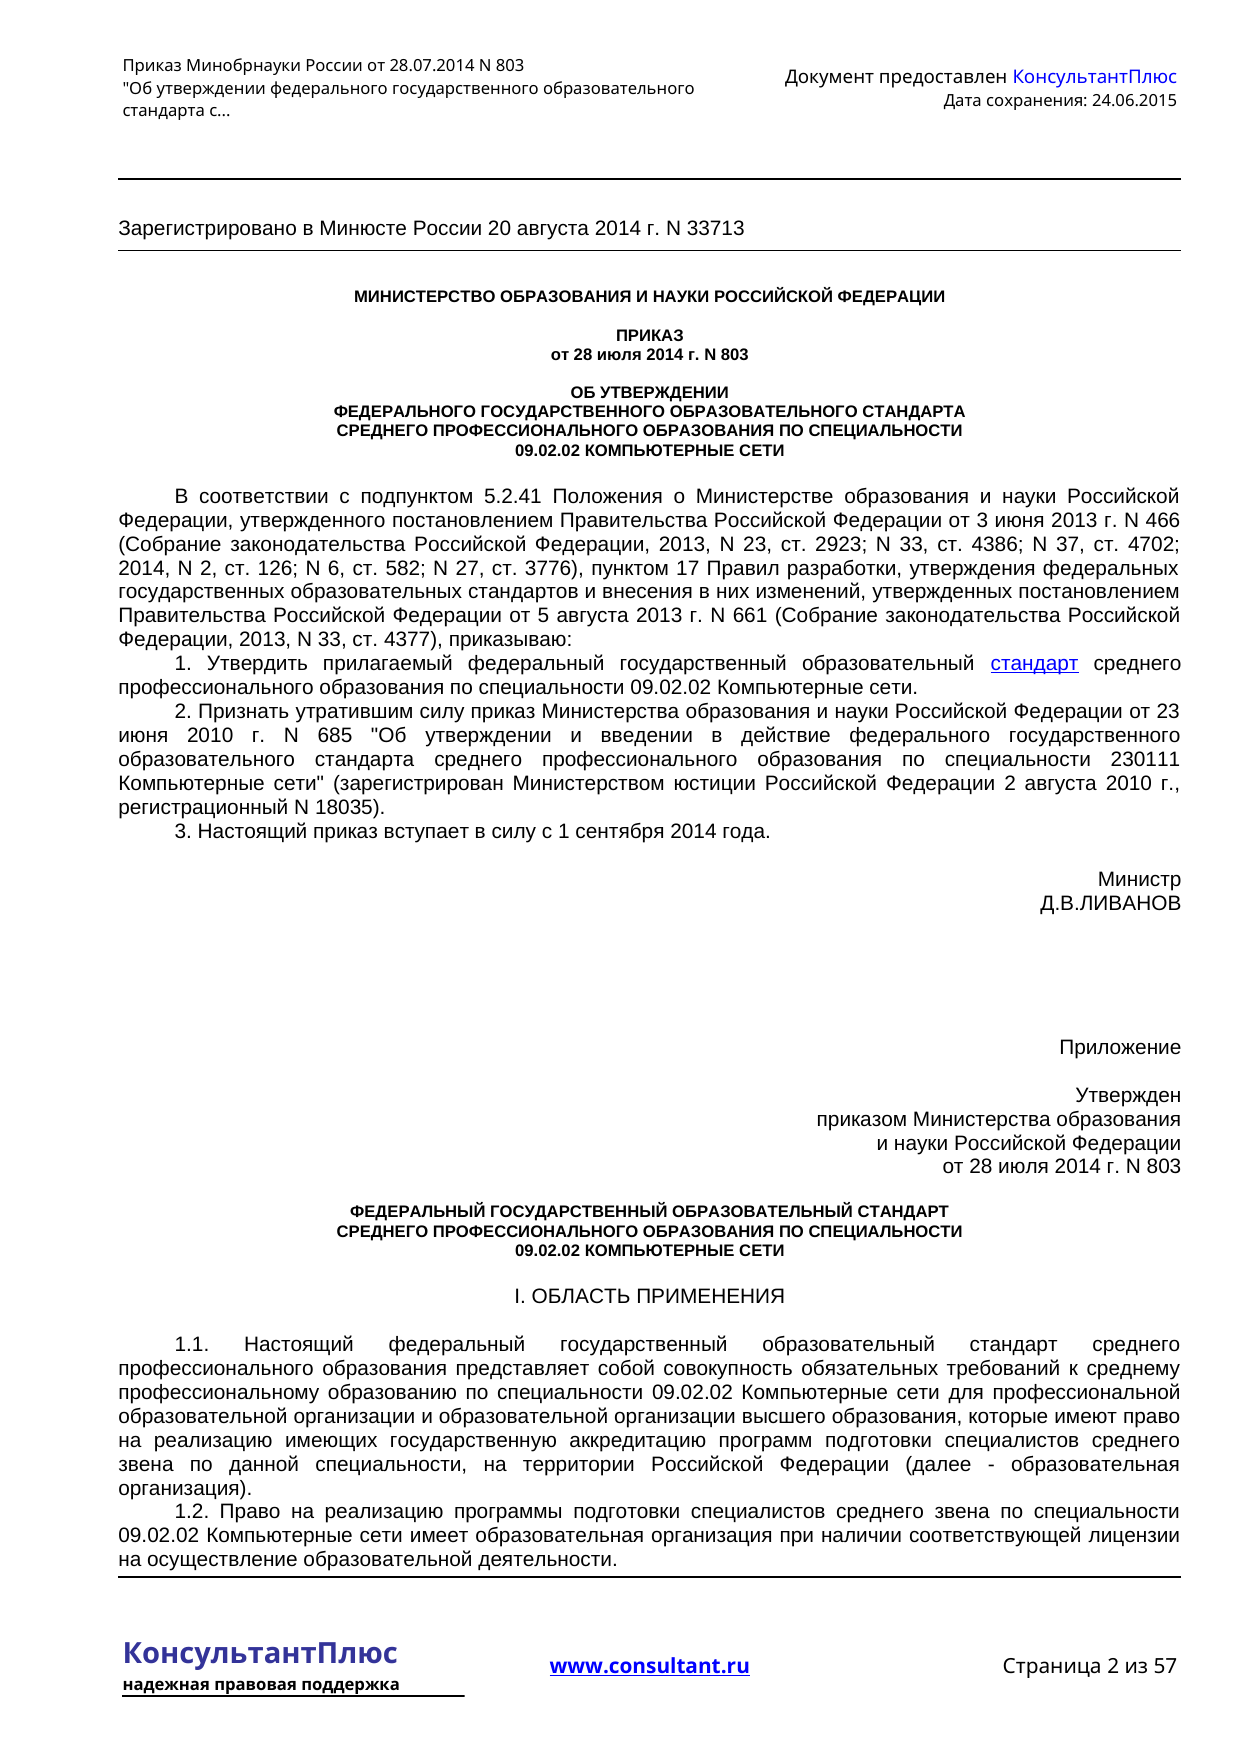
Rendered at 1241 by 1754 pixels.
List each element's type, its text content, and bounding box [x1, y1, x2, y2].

list МИНИСТЕРСТВО ОБРАЗОВАНИЯ И НАУКИ РОССИЙСКОЙ ФЕДЕРАЦИИ [118, 287, 1181, 306]
list Приложение [118, 1034, 1181, 1058]
list 3. Настоящий приказ вступает в силу с 1 сентября 2014 года. [118, 819, 1181, 843]
list 09.02.02 КОМПЬЮТЕРНЫЕ СЕТИ [118, 1241, 1181, 1260]
list В соответствии с подпунктом 5.2.41 Положения о Министерстве образования и науки Российской Федерации, утвержденного постановлением Правительства Российской Федерации от 3 июня 2013 г. N 466 (Собрание законодательства Российской Федерации, 2013, N 23, ст. 2923; N 33, ст. 4386; N 37, ст. 4702; 2014, N 2, ст. 126; N 6, ст. 582; N 27, ст. 3776), пунктом 17 Правил разработки, утверждения федеральных государственных образовательных стандартов и внесения в них изменений, утвержденных постановлением Правительства Российской Федерации от 5 августа 2013 г. N 661 (Собрание законодательства Российской Федерации, 2013, N 33, ст. 4377), приказываю: [118, 483, 1181, 651]
list 1. Утвердить прилагаемый федеральный государственный образовательный стандарт среднего профессионального образования по специальности 09.02.02 Компьютерные сети. [118, 651, 1181, 699]
list Утвержден [118, 1082, 1181, 1106]
list от 28 июля 2014 г. N 803 [118, 344, 1181, 364]
list I. ОБЛАСТЬ ПРИМЕНЕНИЯ [118, 1284, 1181, 1308]
list ПРИКАЗ [118, 325, 1181, 344]
list ФЕДЕРАЛЬНОГО ГОСУДАРСТВЕННОГО ОБРАЗОВАТЕЛЬНОГО СТАНДАРТА [118, 402, 1181, 421]
list 1.1. Настоящий федеральный государственный образовательный стандарт среднего профессионального образования представляет собой совокупность обязательных требований к среднему профессиональному образованию по специальности 09.02.02 Компьютерные сети для профессиональной образовательной организации и образовательной организации высшего образования, которые имеют право на реализацию имеющих государственную аккредитацию программ подготовки специалистов среднего звена по данной специальности, на территории Российской Федерации (далее - образовательная организация). [118, 1332, 1181, 1499]
list 1.2. Право на реализацию программы подготовки специалистов среднего звена по специальности 09.02.02 Компьютерные сети имеет образовательная организация при наличии соответствующей лицензии на осуществление образовательной деятельности. [118, 1499, 1181, 1571]
list от 28 июля 2014 г. N 803 [118, 1154, 1181, 1178]
list 2. Признать утратившим силу приказ Министерства образования и науки Российской Федерации от 23 июня 2010 г. N 685 "Об утверждении и введении в действие федерального государственного образовательного стандарта среднего профессионального образования по специальности 230111 Компьютерные сети" (зарегистрирован Министерством юстиции Российской Федерации 2 августа 2010 г., регистрационный N 18035). [118, 699, 1181, 819]
list ФЕДЕРАЛЬНЫЙ ГОСУДАРСТВЕННЫЙ ОБРАЗОВАТЕЛЬНЫЙ СТАНДАРТ [118, 1202, 1181, 1221]
list приказом Министерства образования [118, 1106, 1181, 1130]
list ОБ УТВЕРЖДЕНИИ [118, 383, 1181, 402]
list СРЕДНЕГО ПРОФЕССИОНАЛЬНОГО ОБРАЗОВАНИЯ ПО СПЕЦИАЛЬНОСТИ [118, 1221, 1181, 1241]
list 09.02.02 КОМПЬЮТЕРНЫЕ СЕТИ [118, 440, 1181, 459]
list Министр [118, 867, 1181, 891]
list и науки Российской Федерации [118, 1130, 1181, 1154]
list Д.В.ЛИВАНОВ [118, 891, 1181, 915]
list СРЕДНЕГО ПРОФЕССИОНАЛЬНОГО ОБРАЗОВАНИЯ ПО СПЕЦИАЛЬНОСТИ [118, 421, 1181, 440]
list Зарегистрировано в Минюсте России 20 августа 2014 г. N 33713 [118, 216, 1181, 240]
